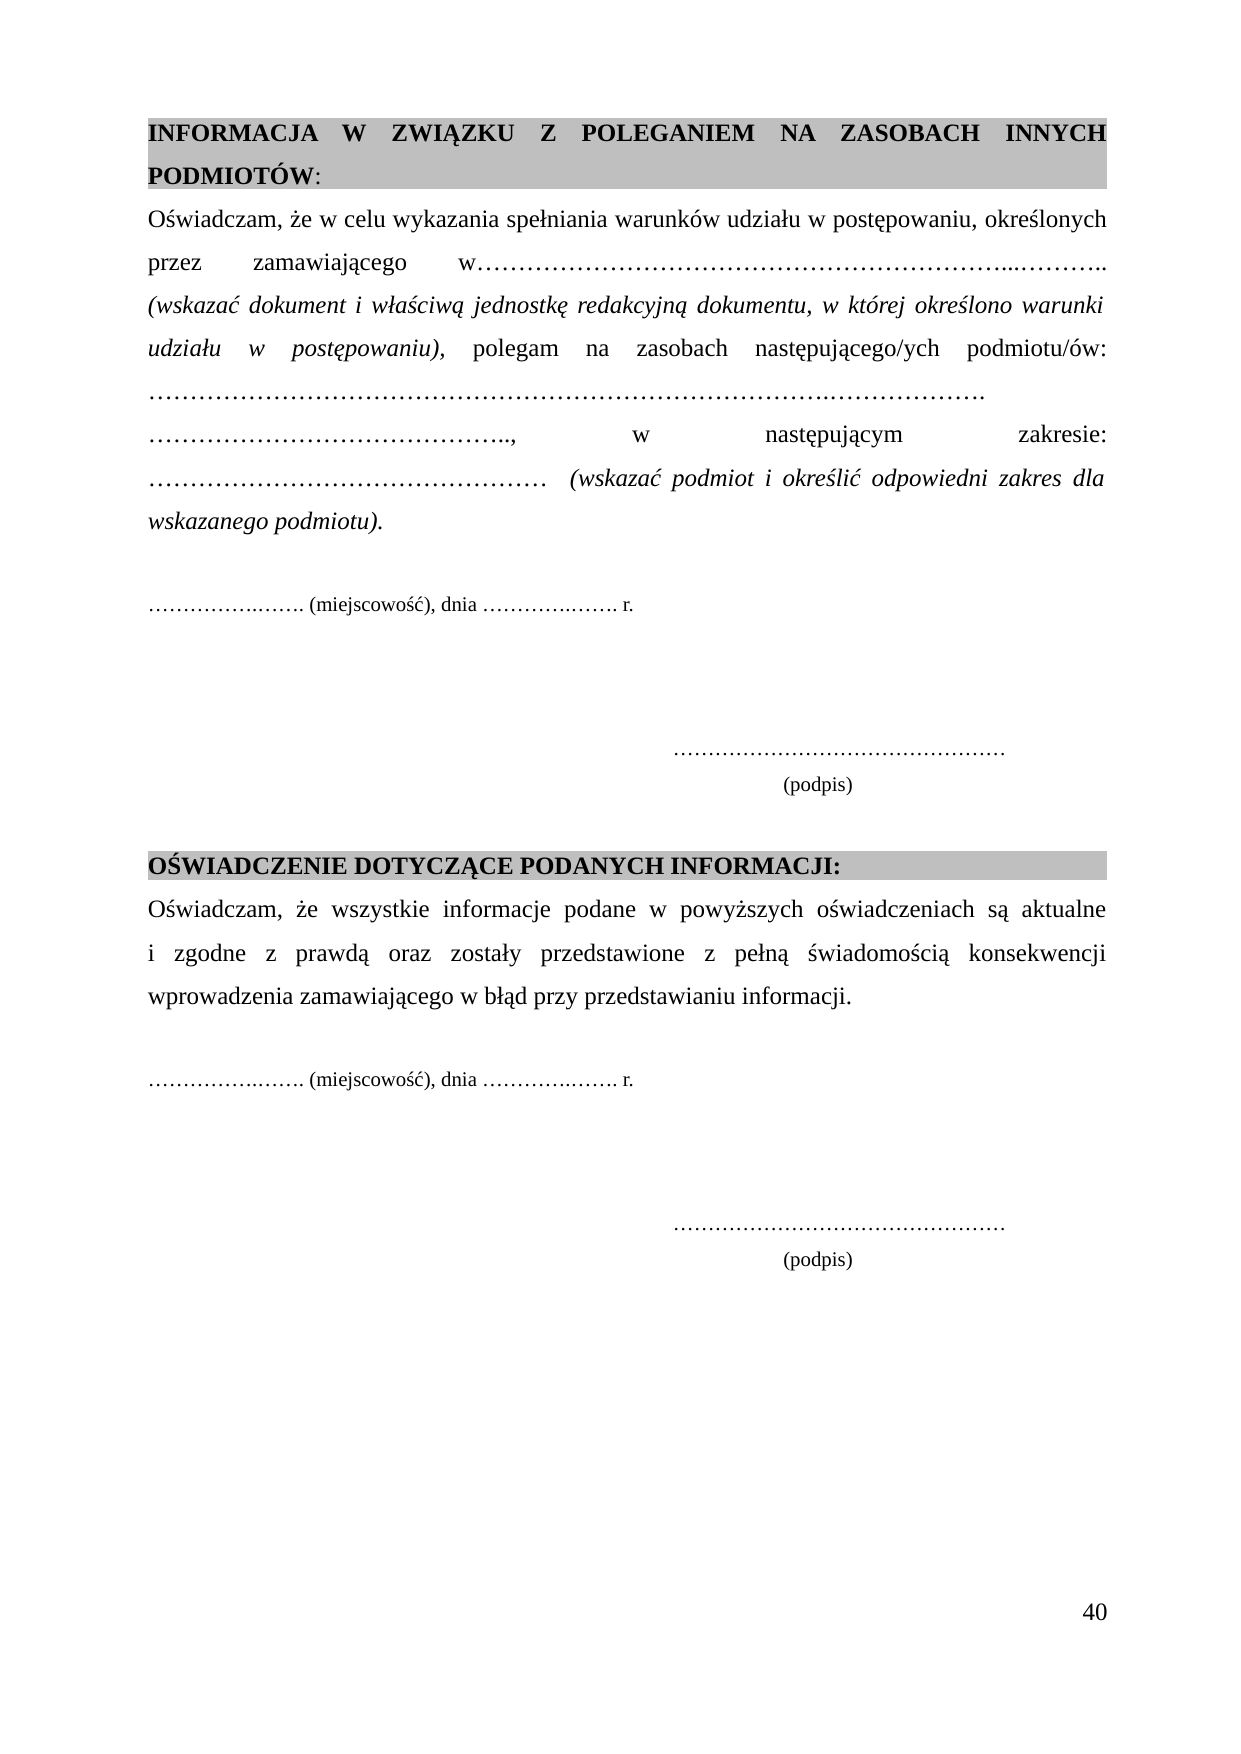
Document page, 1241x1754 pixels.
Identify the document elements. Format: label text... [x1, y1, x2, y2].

text OŚWIADCZENIE DOTYCZĄCE PODANYCH INFORMACJI: [148, 851, 1107, 880]
text INFORMACJA W ZWIĄZKU Z POLEGANIEM NA ZASOBACH INNYCH PODMIOTÓW: [148, 118, 1107, 189]
text Oświadczam, że wszystkie informacje podane w powyższych oświadczeniach są aktualne i zgodne z prawdą oraz zostały przedstawione z pełną świadomością konsekwencji wprowadzenia zamawiającego w błąd przy przedstawianiu informacji. [148, 894, 1107, 1009]
text …………….……. (miejscowość), dnia ………….……. r. [148, 1067, 1107, 1091]
text ………………………………………… [148, 1211, 1107, 1235]
text (podpis) [148, 772, 1107, 796]
text ………………………………………… [148, 736, 1107, 760]
text …………….……. (miejscowość), dnia ………….……. r. [148, 592, 1107, 616]
text (podpis) [148, 1247, 1107, 1271]
text Oświadczam, że w celu wykazania spełniania warunków udziału w postępowaniu, określonych przez zamawiającego w………………………………………………………...……….. (wskazać dokument i właściwą jednostkę redakcyjną dokumentu, w której określono warunki udziału w postępowaniu), polegam na zasobach następującego/ych podmiotu/ów: ……………………………………………………………………….……………….…………………………………….., w następującym zakresie: ………………………………………… (wskazać podmiot i określić odpowiedni zakres dla wskazanego podmiotu). [148, 204, 1107, 534]
